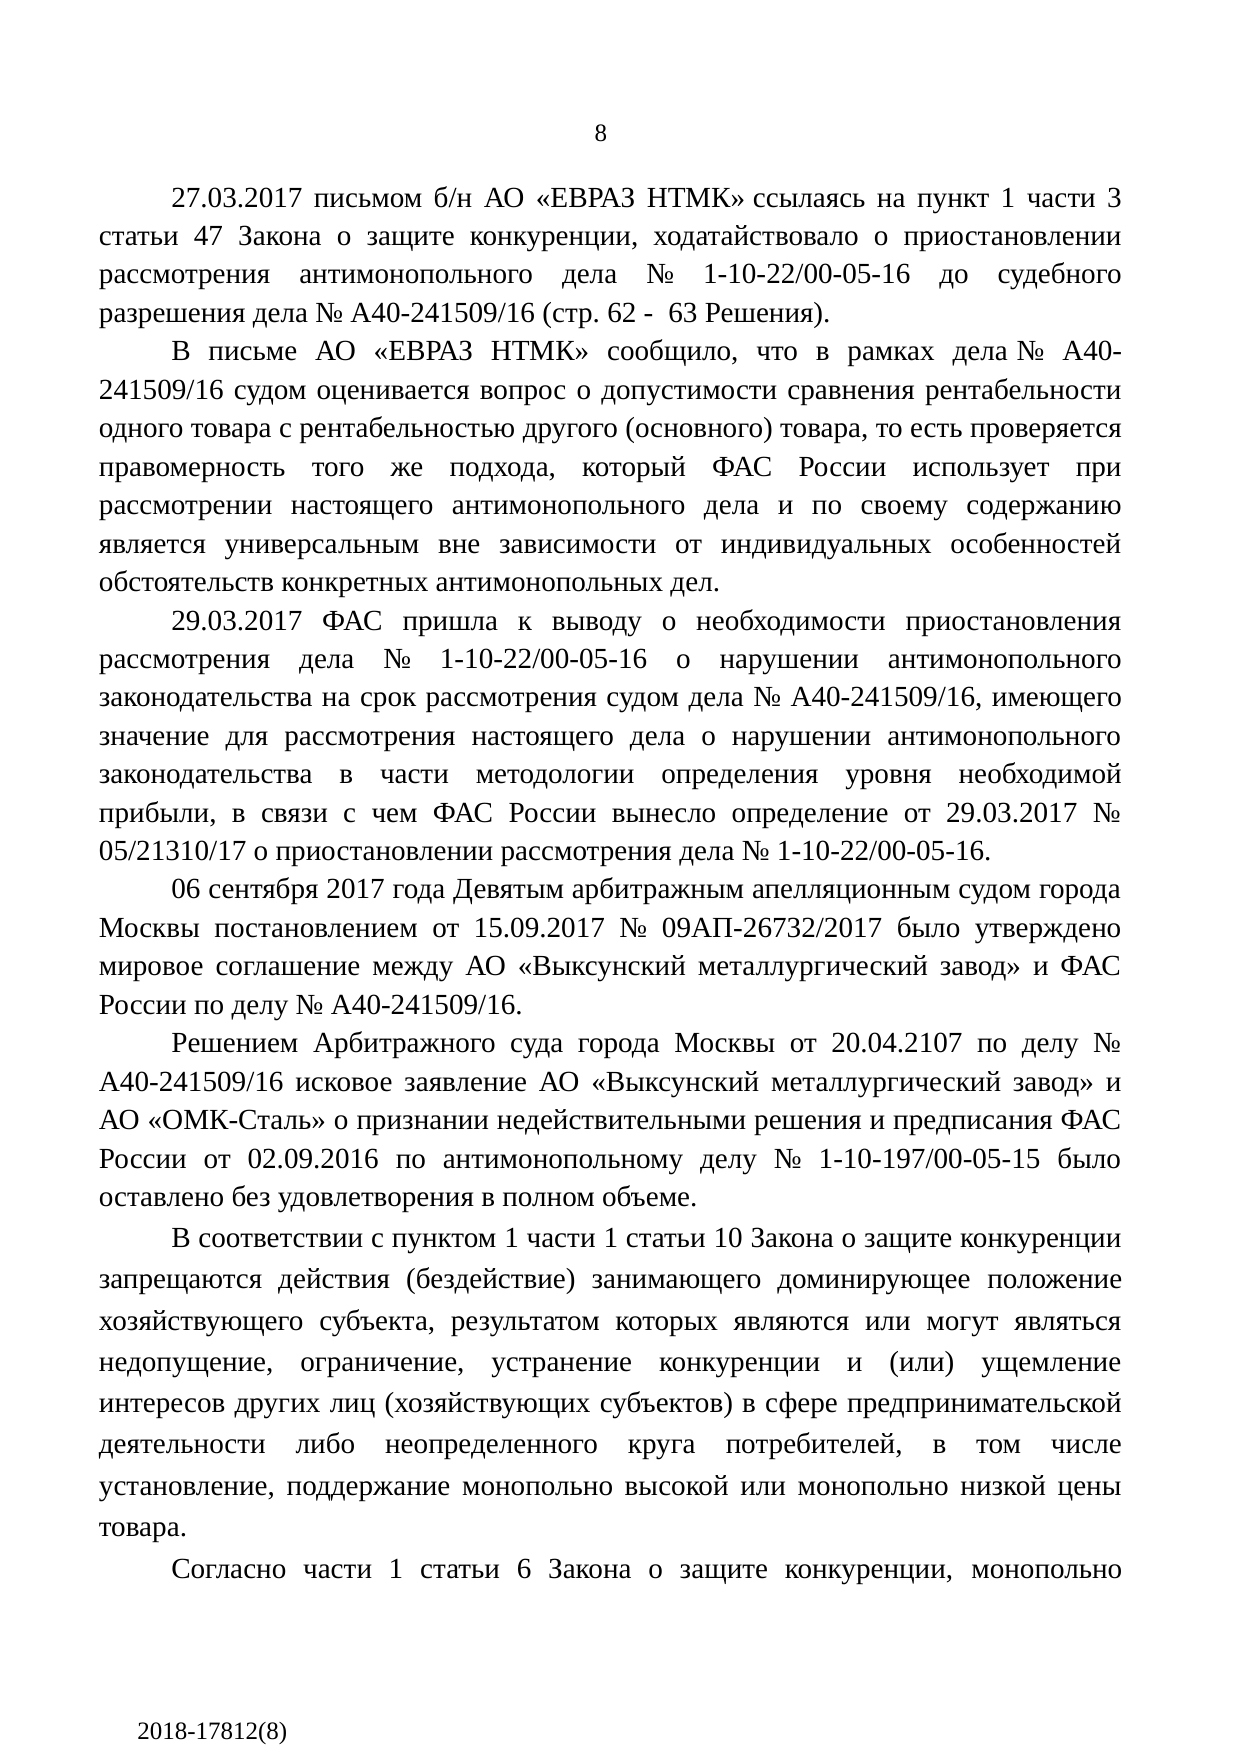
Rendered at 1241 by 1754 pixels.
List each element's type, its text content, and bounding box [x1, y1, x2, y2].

text В письме АО «ЕВРАЗ НТМК» сообщило, что в рамках дела № А40-241509/16 судом оценивается вопрос о допустимости сравнения рентабельности одного товара с рентабельностью другого (основного) товара, то есть проверяется правомерность того же подхода, который ФАС России использует при рассмотрении настоящего антимонопольного дела и по своему содержанию является универсальным вне зависимости от индивидуальных особенностей обстоятельств конкретных антимонопольных дел. [99, 330, 1122, 599]
text 29.03.2017 ФАС пришла к выводу о необходимости приостановления рассмотрения дела № 1-10-22/00-05-16 о нарушении антимонопольного законодательства на срок рассмотрения судом дела № А40-241509/16, имеющего значение для рассмотрения настоящего дела о нарушении антимонопольного законодательства в части методологии определения уровня необходимой прибыли, в связи с чем ФАС России вынесло определение от 29.03.2017 № 05/21310/17 о приостановлении рассмотрения дела № 1-10-22/00-05-16. [99, 599, 1122, 868]
text В соответствии с пунктом 1 части 1 статьи 10 Закона о защите конкуренции запрещаются действия (бездействие) занимающего доминирующее положение хозяйствующего субъекта, результатом которых являются или могут являться недопущение, ограничение, устранение конкуренции и (или) ущемление интересов других лиц (хозяйствующих субъектов) в сфере предпринимательской деятельности либо неопределенного круга потребителей, в том числе установление, поддержание монопольно высокой или монопольно низкой цены товара. [99, 1214, 1122, 1545]
text 06 сентября 2017 года Девятым арбитражным апелляционным судом города Москвы постановлением от 15.09.2017 № 09АП-26732/2017 было утверждено мировое соглашение между АО «Выксунский металлургический завод» и ФАС России по делу № А40-241509/16. [99, 868, 1122, 1022]
text Согласно части 1 статьи 6 Закона о защите конкуренции, монопольно [99, 1545, 1122, 1586]
text Решением Арбитражного суда города Москвы от 20.04.2107 по делу № А40-241509/16 исковое заявление АО «Выксунский металлургический завод» и АО «ОМК-Сталь» о признании недействительными решения и предписания ФАС России от 02.09.2016 по антимонопольному делу № 1-10-197/00-05-15 было оставлено без удовлетворения в полном объеме. [99, 1022, 1122, 1214]
text 27.03.2017 письмом б/н АО «ЕВРАЗ НТМК» ссылаясь на пункт 1 части 3 статьи 47 Закона о защите конкуренции, ходатайствовало о приостановлении рассмотрения антимонопольного дела № 1-10-22/00-05-16 до судебного разрешения дела № А40-241509/16 (стр. 62 - 63 Решения). [99, 176, 1122, 330]
